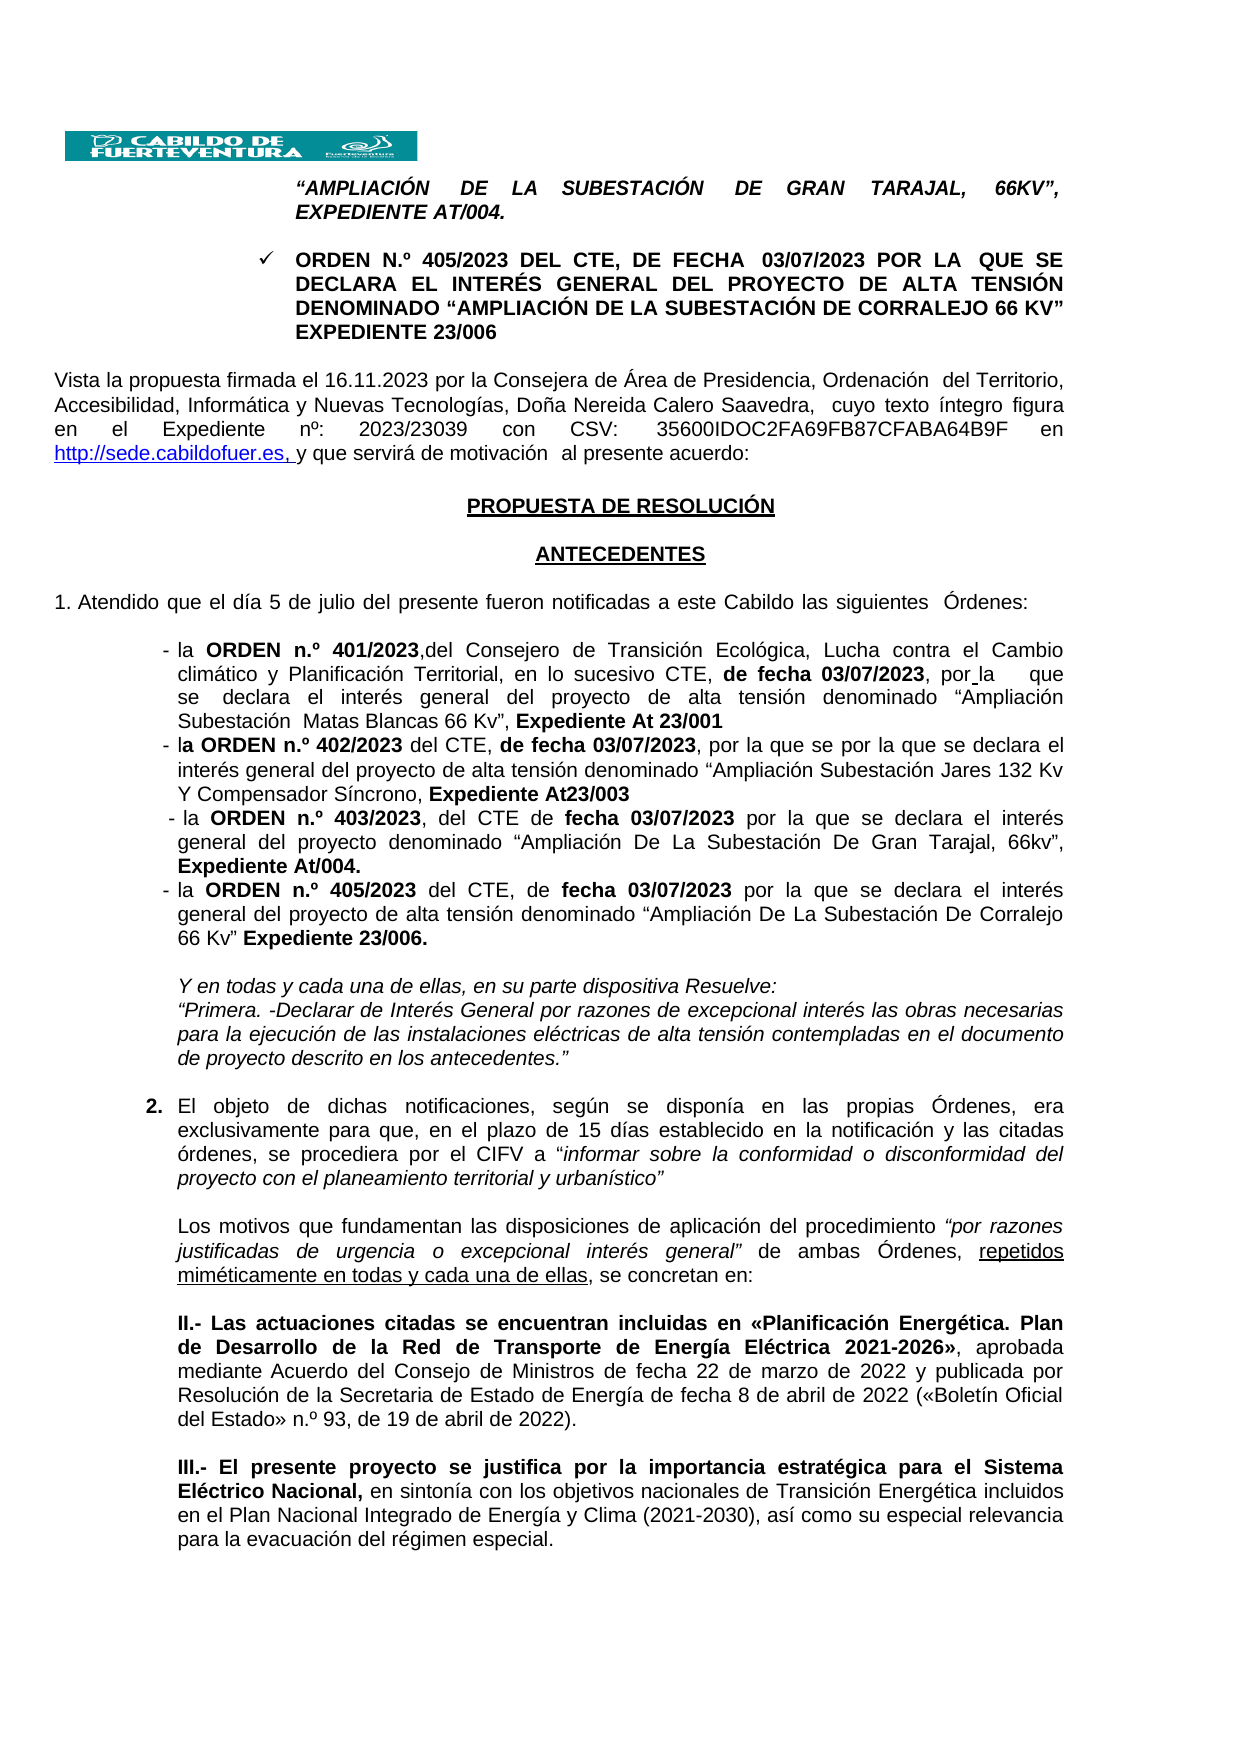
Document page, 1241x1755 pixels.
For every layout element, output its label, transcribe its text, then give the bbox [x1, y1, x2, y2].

text Los motivos que fundamentan las disposiciones de aplicación del procedimiento “por razones justificadas de urgencia o excepcional interés general” de ambas Órdenes, repetidos miméticamente en todas y cada una de ellas, se concretan en: [177, 1214, 1064, 1287]
text III.- El presente proyecto se justifica por la importancia estratégica para el Sistema Eléctrico Nacional, en sintonía con los objetivos nacionales de Transición Energética incluidos en el Plan Nacional Integrado de Energía y Clima (2021-2030), así como su especial relevancia para la evacuación del régimen especial. [177, 1455, 1064, 1551]
picture [65, 131, 418, 161]
text 1. Atendido que el día 5 de julio del presente fueron notificadas a este Cabildo las siguientes Órdenes: [54, 589, 1063, 614]
list la ORDEN n.º 402/2023 del CTE, de fecha 03/07/2023, por la que se por la que se declara el interés general del proyecto de alta tensión denominado “Ampliación Subestación Jares 132 Kv Y Compensador Síncrono, Expediente At23/003 [162, 733, 1064, 806]
text “AMPLIACIÓN DE LA SUBESTACIÓN DE GRAN TARAJAL, 66KV”, EXPEDIENTE AT/004. [295, 176, 1064, 224]
text ANTECEDENTES [466, 542, 774, 566]
text Vista la propuesta firmada el 16.11.2023 por la Consejera de Área de Presidencia, Ordenación del Territorio, Accesibilidad, Informática y Nuevas Tecnologías, Doña Nereida Calero Saavedra, cuyo texto íntegro figura en el Expediente nº: 2023/23039 con CSV: 35600IDOC2FA69FB87CFABA64B9F en http://sede.cabildofuer.es, y que servirá de motivación al presente acuerdo: [54, 368, 1064, 465]
text II.- Las actuaciones citadas se encuentran incluidas en «Planificación Energética. Plan de Desarrollo de la Red de Transporte de Energía Eléctrica 2021-2026», aprobada mediante Acuerdo del Consejo de Ministros de fecha 22 de marzo de 2022 y publicada por Resolución de la Secretaria de Estado de Energía de fecha 8 de abril de 2022 («Boletín Oficial del Estado» n.º 93, de 19 de abril de 2022). [177, 1310, 1064, 1431]
list la ORDEN n.º 405/2023 del CTE, de fecha 03/07/2023 por la que se declara el interés general del proyecto de alta tensión denominado “Ampliación De La Subestación De Corralejo 66 Kv” Expediente 23/006. [162, 877, 1064, 950]
subtitle PROPUESTA DE RESOLUCIÓN [467, 493, 1076, 517]
list la ORDEN n.º 401/2023,del Consejero de Transición Ecológica, Lucha contra el Cambio climático y Planificación Territorial, en lo sucesivo CTE, de fecha 03/07/2023, por la que se declara el interés general del proyecto de alta tensión denominado “Ampliación Subestación Matas Blancas 66 Kv”, Expediente At 23/001 [162, 637, 1064, 733]
text “Primera. -Declarar de Interés General por razones de excepcional interés las obras necesarias para la ejecución de las instalaciones eléctricas de alta tensión contempladas en el documento de proyecto descrito en los antecedentes.” [177, 997, 1064, 1070]
text Y en todas y cada una de ellas, en su parte dispositiva Resuelve: [177, 973, 1076, 997]
list ORDEN N.º 405/2023 DEL CTE, DE FECHA 03/07/2023 POR LA QUE SE DECLARA EL INTERÉS GENERAL DEL PROYECTO DE ALTA TENSIÓN DENOMINADO “AMPLIACIÓN DE LA SUBESTACIÓN DE CORRALEJO 66 KV” EXPEDIENTE 23/006 [258, 247, 1064, 344]
list El objeto de dichas notificaciones, según se disponía en las propias Órdenes, era exclusivamente para que, en el plazo de 15 días establecido en la notificación y las citadas órdenes, se procediera por el CIFV a “informar sobre la conformidad o disconformidad del proyecto con el planeamiento territorial y urbanístico” [146, 1094, 1064, 1190]
list la ORDEN n.º 403/2023, del CTE de fecha 03/07/2023 por la que se declara el interés general del proyecto denominado “Ampliación De La Subestación De Gran Tarajal, 66kv”, Expediente At/004. [162, 806, 1064, 877]
